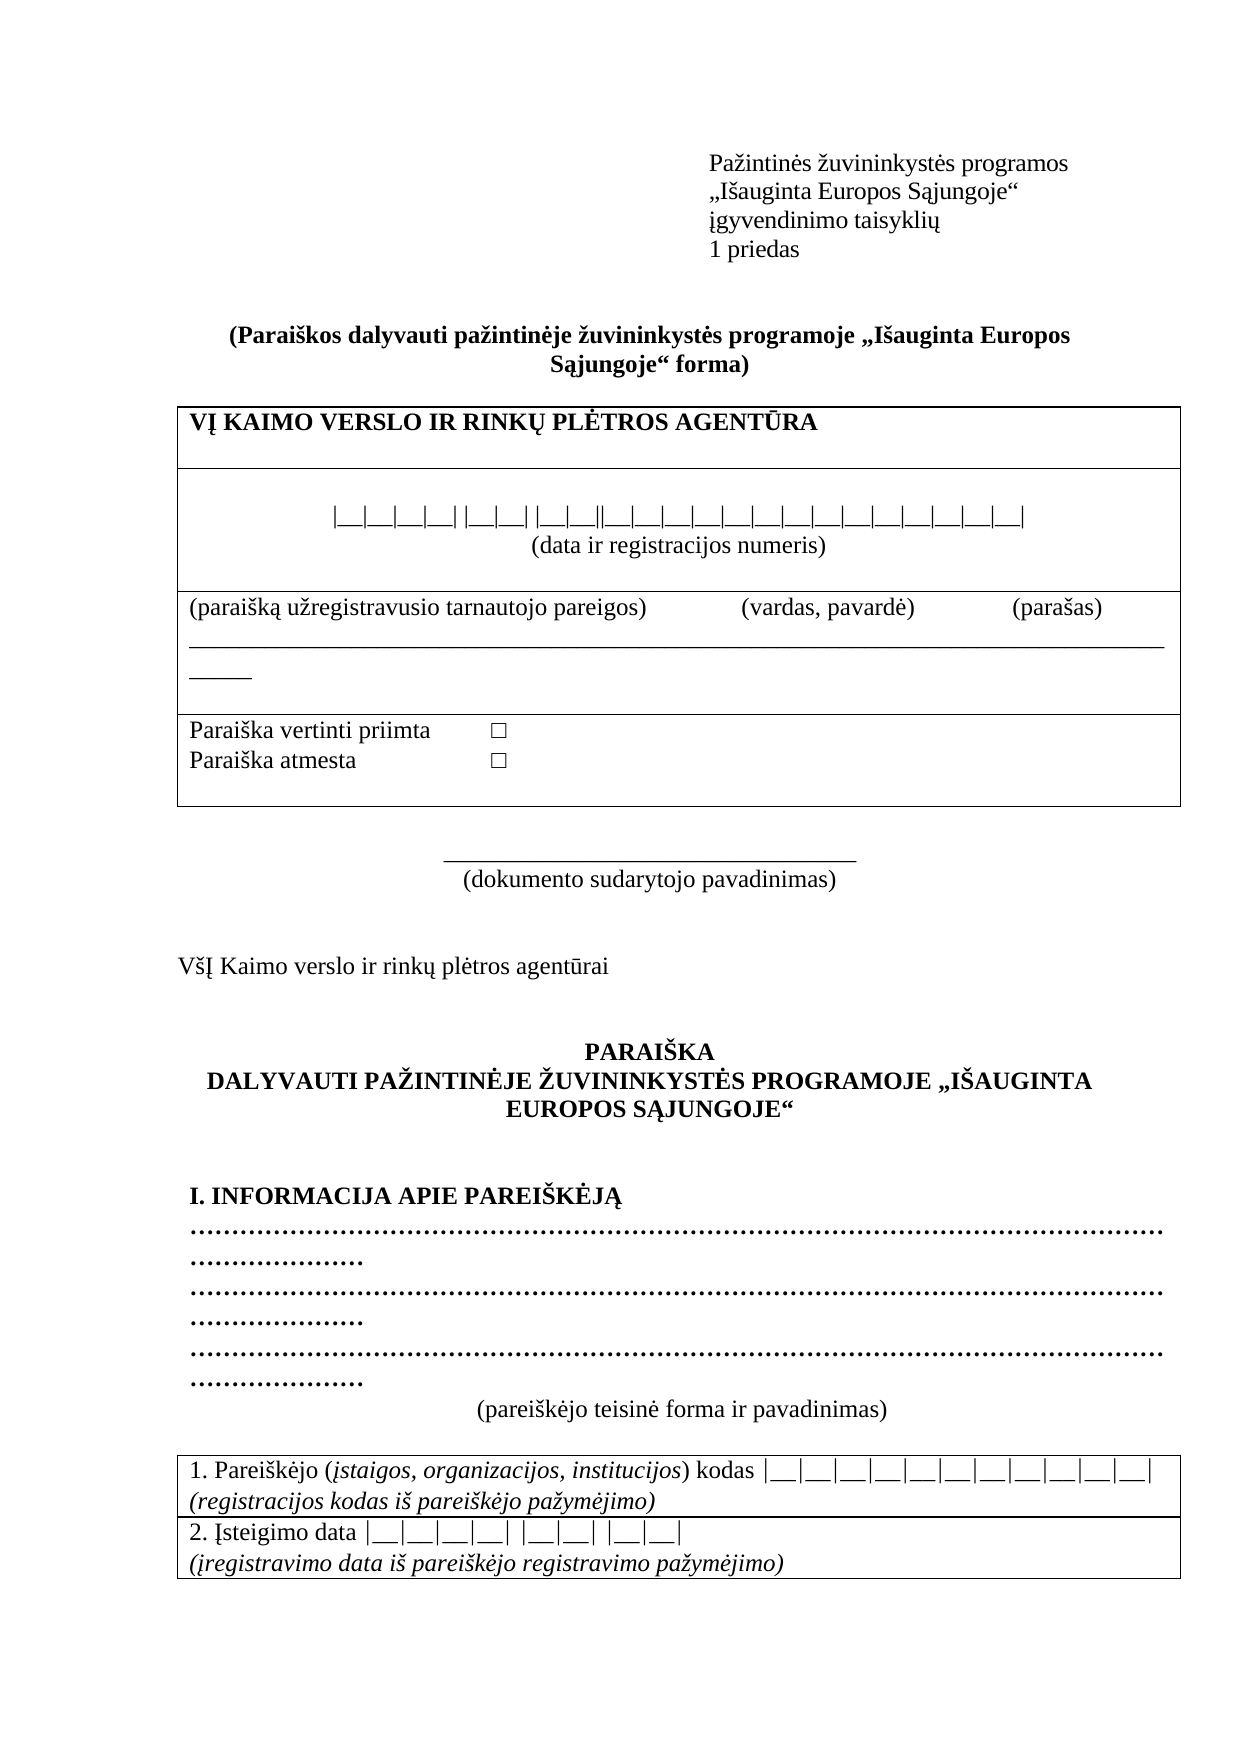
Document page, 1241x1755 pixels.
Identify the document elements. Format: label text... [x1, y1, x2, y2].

text PARAIŠKA [177, 1037, 1122, 1066]
table_cell 2. Įsteigimo data ____ __ __ (įregistravimo data iš pareiškėjo registravimo pažymėjimo) [178, 1518, 1180, 1578]
text įgyvendinimo taisyklių [709, 205, 1122, 234]
text 1 priedas [709, 234, 1122, 263]
text DALYVAUTI PAŽINTINĖJE ŽUVININKYSTĖS PROGRAMOJE „IŠAUGINTA EUROPOS SĄJUNGOJE“ [177, 1066, 1122, 1123]
table_cell (paraišką užregistravusio tarnautojo pareigos) (vardas, pavardė) (parašas) ___________________________________________________________________________________ [178, 592, 1180, 714]
text (dokumento sudarytojo pavadinimas) [177, 864, 1122, 893]
table_header I. INFORMACIJA APIE PAREIŠKĖJĄ ………………………………………………………………………………………………………………………… ………………………………………………………………………………………………………………………… ………………………………………………………………………………………………………………………… (pareiškėjo teisinė forma ir pavadinimas) [177, 1181, 1180, 1454]
text „Išauginta Europos Sąjungoje“ [709, 176, 1122, 205]
table_header VĮ KAIMO VERSLO IR RINKŲ PLĖTROS AGENTŪRA [178, 408, 1180, 468]
text VšĮ Kaimo verslo ir rinkų plėtros agentūrai [177, 951, 1122, 979]
table_cell Paraiška vertinti priimta □ Paraiška atmesta □ [178, 715, 1180, 806]
text Pažintinės žuvininkystės programos [709, 148, 1122, 176]
text _________________________________ [177, 836, 1122, 864]
table_cell 1. Pareiškėjo (įstaigos, organizacijos, institucijos) kodas ___________ (registracijos kodas iš pareiškėjo pažymėjimo) [178, 1456, 1180, 1516]
text (Paraiškos dalyvauti pažintinėje žuvininkystės programoje „Išauginta Europos Sąjungoje“ forma) [177, 320, 1122, 378]
table_cell |__|__|__|__| |__|__| |__|__||__|__|__|__|__|__|__|__|__|__|__|__|__|__| (data ir registracijos numeris) [178, 469, 1180, 591]
